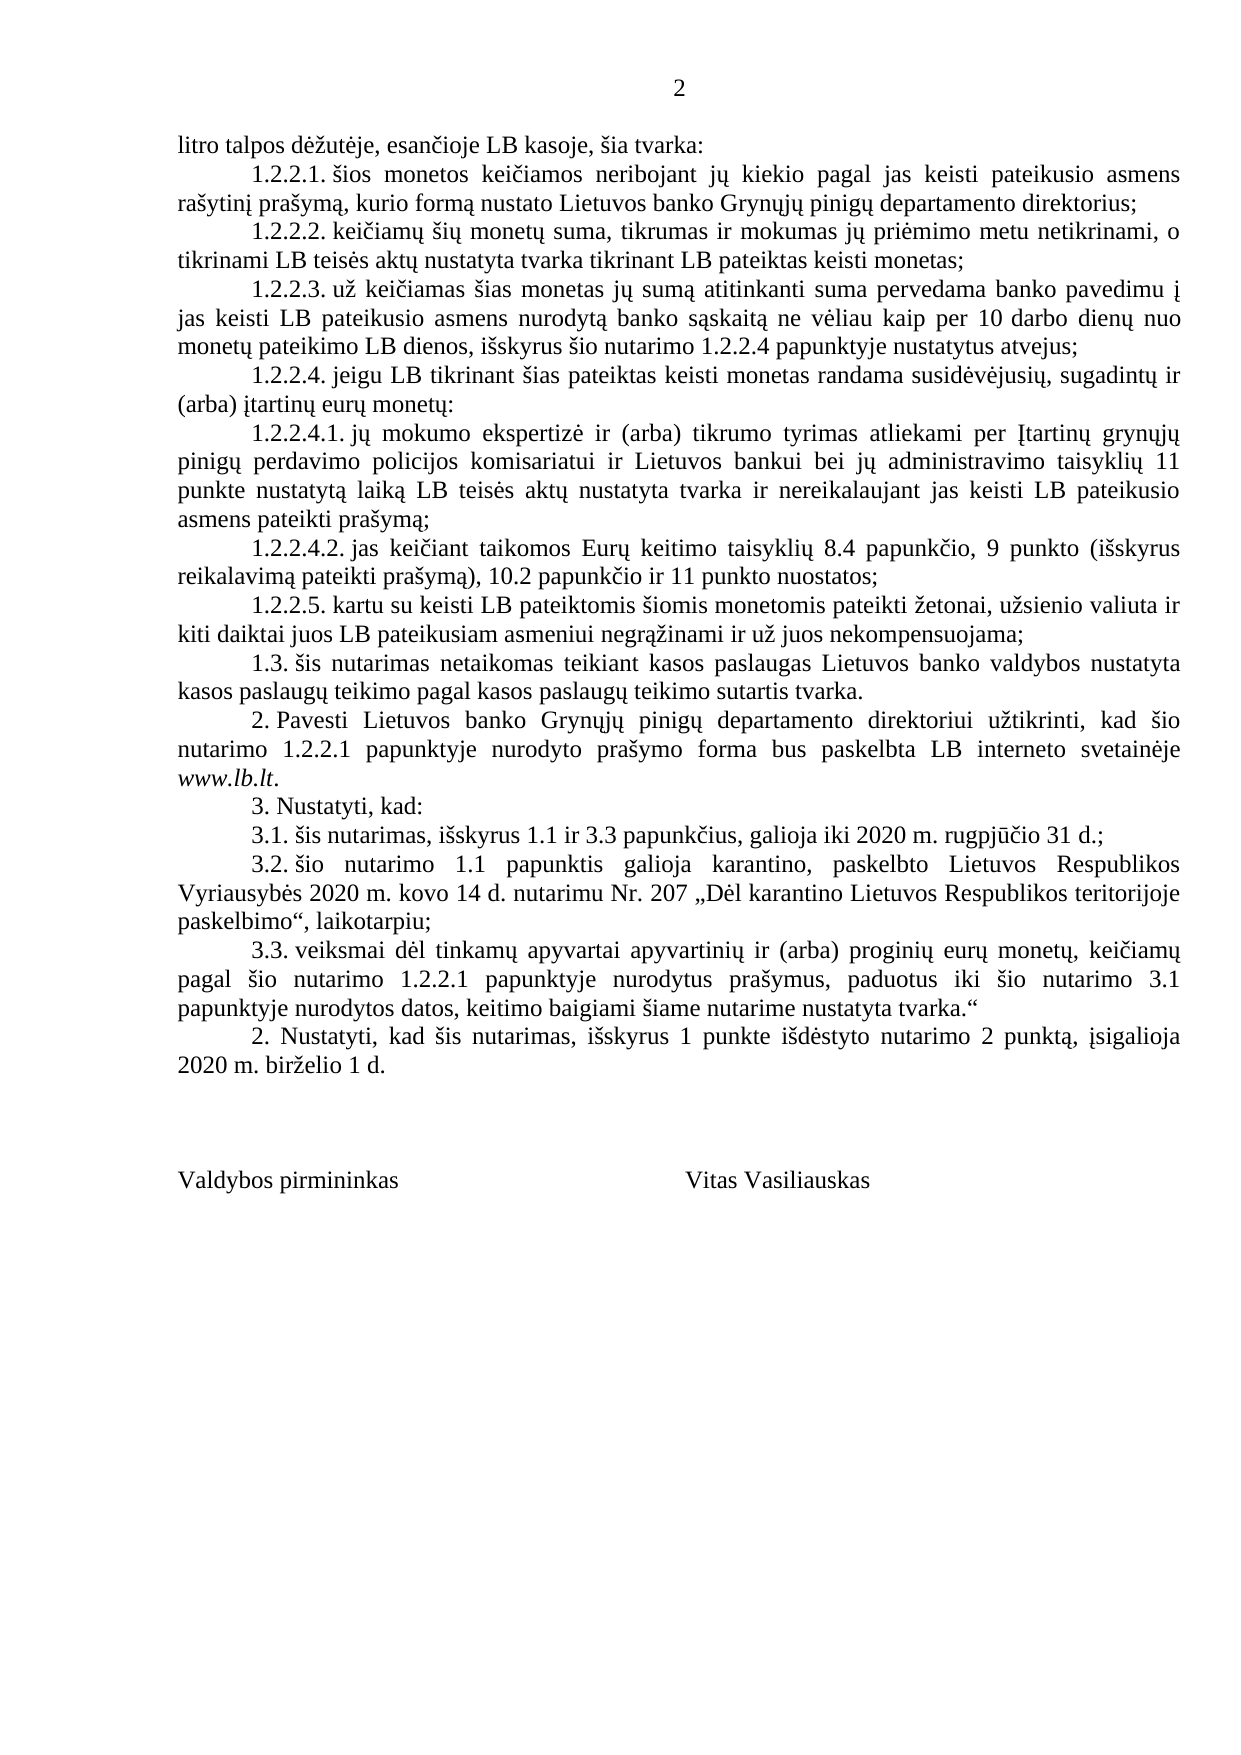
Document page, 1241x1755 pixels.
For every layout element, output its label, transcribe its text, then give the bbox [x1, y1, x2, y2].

text 2. Pavesti Lietuvos banko Grynųjų pinigų departamento direktoriui užtikrinti, kad šio nutarimo 1.2.2.1 papunktyje nurodyto prašymo forma bus paskelbta LB interneto svetainėje www.lb.lt. [177, 705, 1181, 791]
text 3.2. šio nutarimo 1.1 papunktis galioja karantino, paskelbto Lietuvos Respublikos Vyriausybės 2020 m. kovo 14 d. nutarimu Nr. 207 „Dėl karantino Lietuvos Respublikos teritorijoje paskelbimo“, laikotarpiu; [177, 849, 1181, 935]
text litro talpos dėžutėje, esančioje LB kasoje, šia tvarka: [177, 130, 1181, 159]
text 1.2.2.2. keičiamų šių monetų suma, tikrumas ir mokumas jų priėmimo metu netikrinami, o tikrinami LB teisės aktų nustatyta tvarka tikrinant LB pateiktas keisti monetas; [177, 216, 1181, 274]
text 3.3. veiksmai dėl tinkamų apyvartai apyvartinių ir (arba) proginių eurų monetų, keičiamų pagal šio nutarimo 1.2.2.1 papunktyje nurodytus prašymus, paduotus iki šio nutarimo 3.1 papunktyje nurodytos datos, keitimo baigiami šiame nutarime nustatyta tvarka.“ [177, 935, 1181, 1021]
text 1.2.2.5. kartu su keisti LB pateiktomis šiomis monetomis pateikti žetonai, užsienio valiuta ir kiti daiktai juos LB pateikusiam asmeniui negrąžinami ir už juos nekompensuojama; [177, 590, 1181, 648]
text 1.2.2.4.1. jų mokumo ekspertizė ir (arba) tikrumo tyrimas atliekami per Įtartinų grynųjų pinigų perdavimo policijos komisariatui ir Lietuvos bankui bei jų administravimo taisyklių 11 punkte nustatytą laiką LB teisės aktų nustatyta tvarka ir nereikalaujant jas keisti LB pateikusio asmens pateikti prašymą; [177, 418, 1181, 533]
text 1.2.2.4.2. jas keičiant taikomos Eurų keitimo taisyklių 8.4 papunkčio, 9 punkto (išskyrus reikalavimą pateikti prašymą), 10.2 papunkčio ir 11 punkto nuostatos; [177, 533, 1181, 590]
text 2. Nustatyti, kad šis nutarimas, išskyrus 1 punkte išdėstyto nutarimo 2 punktą, įsigalioja 2020 m. birželio 1 d. [177, 1021, 1181, 1079]
text 1.2.2.3. už keičiamas šias monetas jų sumą atitinkanti suma pervedama banko pavedimu į jas keisti LB pateikusio asmens nurodytą banko sąskaitą ne vėliau kaip per 10 darbo dienų nuo monetų pateikimo LB dienos, išskyrus šio nutarimo 1.2.2.4 papunktyje nustatytus atvejus; [177, 274, 1181, 360]
text 1.3. šis nutarimas netaikomas teikiant kasos paslaugas Lietuvos banko valdybos nustatyta kasos paslaugų teikimo pagal kasos paslaugų teikimo sutartis tvarka. [177, 648, 1181, 705]
subtitle Valdybos pirmininkas Vitas Vasiliauskas [177, 1165, 1181, 1194]
text 1.2.2.4. jeigu LB tikrinant šias pateiktas keisti monetas randama susidėvėjusių, sugadintų ir (arba) įtartinų eurų monetų: [177, 360, 1181, 418]
text 3.1. šis nutarimas, išskyrus 1.1 ir 3.3 papunkčius, galioja iki 2020 m. rugpjūčio 31 d.; [177, 820, 1181, 849]
text 3. Nustatyti, kad: [177, 791, 1181, 820]
text 1.2.2.1. šios monetos keičiamos neribojant jų kiekio pagal jas keisti pateikusio asmens rašytinį prašymą, kurio formą nustato Lietuvos banko Grynųjų pinigų departamento direktorius; [177, 159, 1181, 216]
